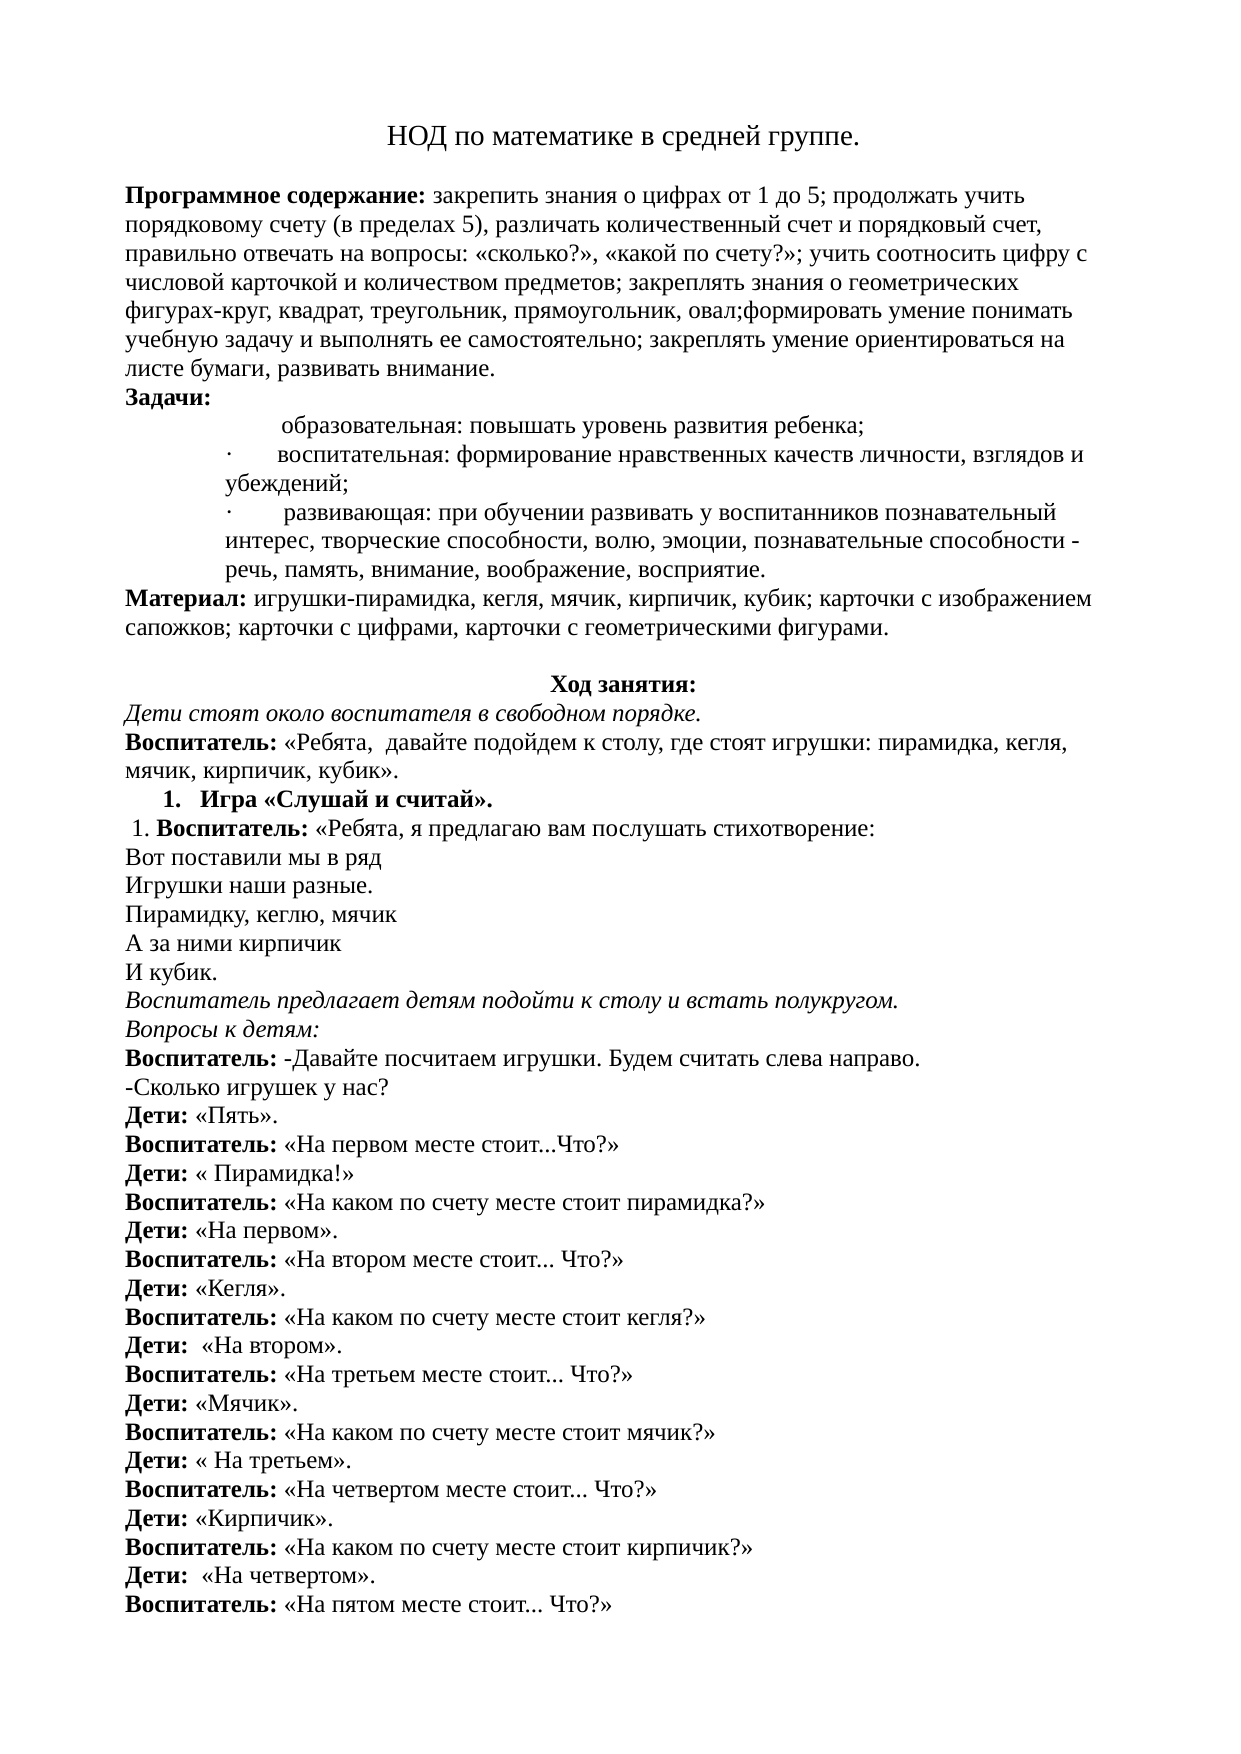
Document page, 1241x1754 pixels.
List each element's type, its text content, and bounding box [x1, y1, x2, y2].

text -Сколько игрушек у нас? [125, 1072, 1122, 1100]
text Воспитатель: «На каком по счету месте стоит кирпичик?» [125, 1532, 1122, 1560]
text Программное содержание: закрепить знания о цифрах от 1 до 5; продолжать учить порядковому счету (в пределах 5), различать количественный счет и порядковый счет, правильно отвечать на вопросы: «сколько?», «какой по счету?»; учить соотносить цифру с числовой карточкой и количеством предметов; закреплять знания о геометрических фигурах-круг, квадрат, треугольник, прямоугольник, овал;формировать умение понимать учебную задачу и выполнять ее самостоятельно; закреплять умение ориентироваться на листе бумаги, развивать внимание. [125, 180, 1122, 382]
text Воспитатель: «На четвертом месте стоит... Что?» [125, 1474, 1122, 1503]
text Воспитатель: «На каком по счету месте стоит мячик?» [125, 1417, 1122, 1445]
text Ход занятия: [125, 669, 1122, 698]
text Дети: «На первом». [125, 1215, 1122, 1244]
text Вопросы к детям: [125, 1014, 1122, 1043]
text Воспитатель: «На пятом месте стоит... Что?» [125, 1589, 1122, 1618]
text 1. Воспитатель: «Ребята, я предлагаю вам послушать стихотворение: [125, 813, 1122, 842]
text Задачи: [125, 382, 1122, 410]
text Вот поставили мы в ряд [125, 842, 1122, 870]
text Дети: « Пирамидка!» [125, 1158, 1122, 1187]
text Воспитатель: -Давайте посчитаем игрушки. Будем считать слева направо. [125, 1043, 1122, 1072]
text А за ними кирпичик [125, 928, 1122, 957]
text Воспитатель предлагает детям подойти к столу и встать полукругом. [125, 985, 1122, 1014]
text образовательная: повышать уровень развития ребенка; [225, 410, 1122, 439]
text Дети: «Пять». [125, 1100, 1122, 1129]
text Дети: «Кегля». [125, 1273, 1122, 1302]
text Дети: «На втором». [125, 1330, 1122, 1359]
text Воспитатель: «На каком по счету месте стоит пирамидка?» [125, 1187, 1122, 1215]
text НОД по математике в средней группе. [125, 118, 1122, 152]
text Воспитатель: «На первом месте стоит...Что?» [125, 1129, 1122, 1158]
text Воспитатель: «Ребята, давайте подойдем к столу, где стоят игрушки: пирамидка, кегля, мячик, кирпичик, кубик». [125, 727, 1122, 784]
text И кубик. [125, 957, 1122, 985]
text Дети: «Мячик». [125, 1388, 1122, 1417]
text Дети: « На третьем». [125, 1445, 1122, 1474]
text Дети стоят около воспитателя в свободном порядке. [125, 698, 1122, 727]
text · развивающая: при обучении развивать у воспитанников познавательный интерес, творческие способности, волю, эмоции, познавательные способности - речь, память, внимание, воображение, восприятие. [225, 497, 1122, 583]
text · воспитательная: формирование нравственных качеств личности, взглядов и убеждений; [225, 439, 1122, 497]
text Пирамидку, кеглю, мячик [125, 899, 1122, 928]
text Игрушки наши разные. [125, 870, 1122, 899]
list Игра «Слушай и считай». [162, 784, 1122, 813]
text Воспитатель: «На третьем месте стоит... Что?» [125, 1359, 1122, 1388]
text Материал: игрушки-пирамидка, кегля, мячик, кирпичик, кубик; карточки с изображением сапожков; карточки с цифрами, карточки с геометрическими фигурами. [125, 583, 1122, 640]
text Воспитатель: «На втором месте стоит... Что?» [125, 1244, 1122, 1273]
text Воспитатель: «На каком по счету месте стоит кегля?» [125, 1302, 1122, 1330]
text Дети: «На четвертом». [125, 1560, 1122, 1589]
text Дети: «Кирпичик». [125, 1503, 1122, 1532]
